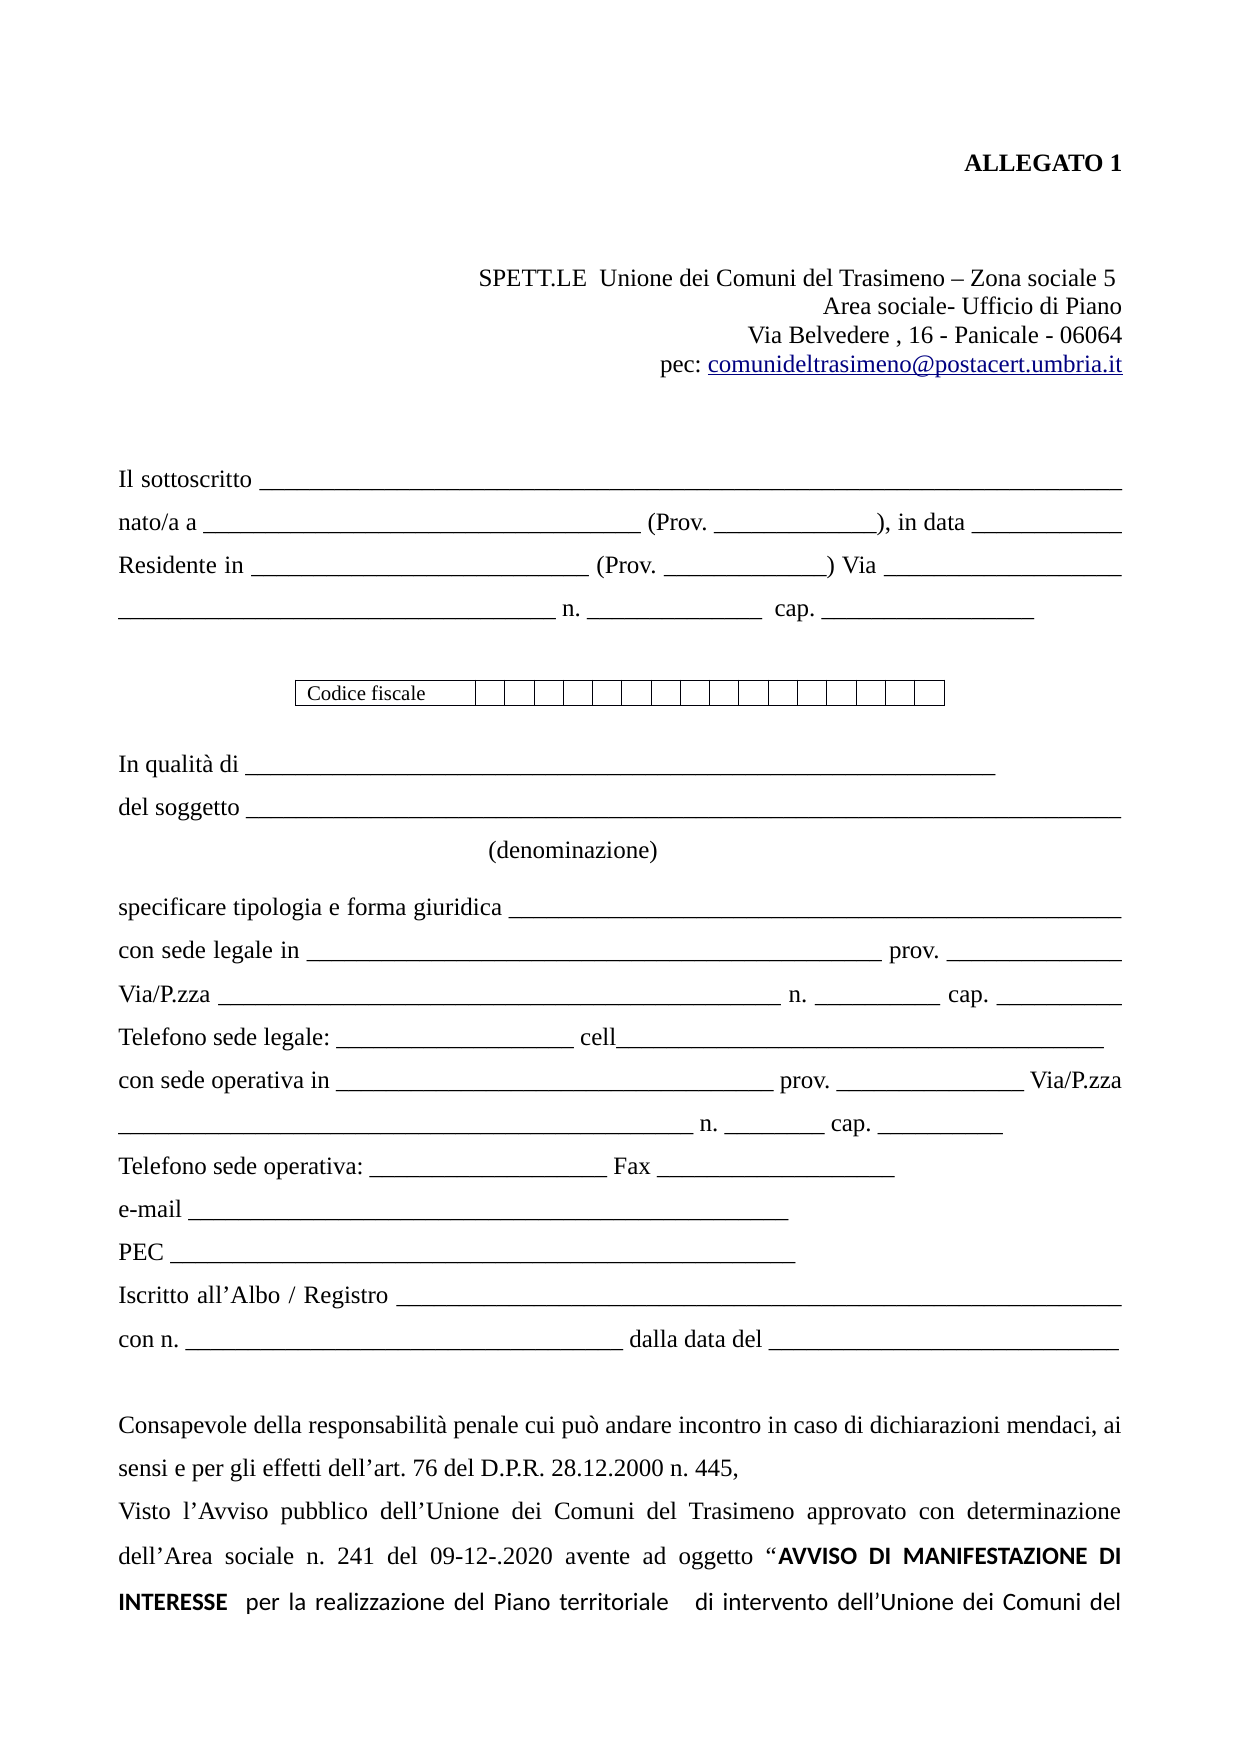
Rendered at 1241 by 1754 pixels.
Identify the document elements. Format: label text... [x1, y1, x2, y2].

table_header [593, 681, 621, 704]
text ALLEGATO 1 [118, 148, 1122, 176]
table_header [652, 681, 680, 704]
text In qualità di ____________________________________________________________ [118, 749, 1122, 777]
text Via Belvedere , 16 - Panicale - 06064 [118, 320, 1122, 349]
table_header Codice fiscale [296, 681, 475, 704]
text (denominazione) [118, 835, 1122, 864]
text pec: comunideltrasimeno@postacert.umbria.it [118, 349, 1122, 378]
text specificare tipologia e forma giuridica _________________________________________________ con sede legale in ______________________________________________ prov. ______________ Via/P.zza _____________________________________________ n. __________ cap. __________ Telefono sede legale: ___________________ cell_______________________________________ [118, 892, 1122, 1051]
text Iscritto all’Albo / Registro __________________________________________________________ con n. ___________________________________ dalla data del ____________________________ [118, 1281, 1122, 1352]
text Il sottoscritto _____________________________________________________________________ nato/a a ___________________________________ (Prov. _____________), in data ____________ Residente in ___________________________ (Prov. _____________) Via ___________________ ___________________________________ n. ______________ cap. _________________ [118, 464, 1122, 622]
text PEC __________________________________________________ [118, 1237, 1122, 1266]
text Consapevole della responsabilità penale cui può andare incontro in caso di dichiarazioni mendaci, ai sensi e per gli effetti dell’art. 76 del D.P.R. 28.12.2000 n. 445, [118, 1410, 1122, 1482]
table_header [827, 681, 856, 704]
table_header [535, 681, 563, 704]
text e-mail ________________________________________________ [118, 1194, 1122, 1223]
table_header [622, 681, 651, 704]
table_header [681, 681, 709, 704]
text con sede operativa in ___________________________________ prov. _______________ Via/P.zza ______________________________________________ n. ________ cap. __________ [118, 1065, 1122, 1137]
table_header [798, 681, 826, 704]
table_header [886, 681, 914, 704]
text Telefono sede operativa: ___________________ Fax ___________________ [118, 1151, 1122, 1180]
table_header [564, 681, 592, 704]
text Area sociale- Ufficio di Piano [118, 291, 1122, 320]
text del soggetto ______________________________________________________________________ [118, 792, 1122, 821]
table_header [857, 681, 885, 704]
table_header [769, 681, 797, 704]
table_header [710, 681, 738, 704]
table_header [476, 681, 504, 704]
text SPETT.LE Unione dei Comuni del Trasimeno – Zona sociale 5 [118, 263, 1122, 291]
table_header [915, 681, 944, 704]
table_header [739, 681, 768, 704]
text Visto l’Avviso pubblico dell’Unione dei Comuni del Trasimeno approvato con determinazione dell’Area sociale n. 241 del 09-12-.2020 avente ad oggetto “AVVISO DI MANIFESTAZIONE DI INTERESSE per la realizzazione del Piano territoriale di intervento dell’Unione dei Comuni del [118, 1496, 1122, 1616]
table_header [505, 681, 534, 704]
